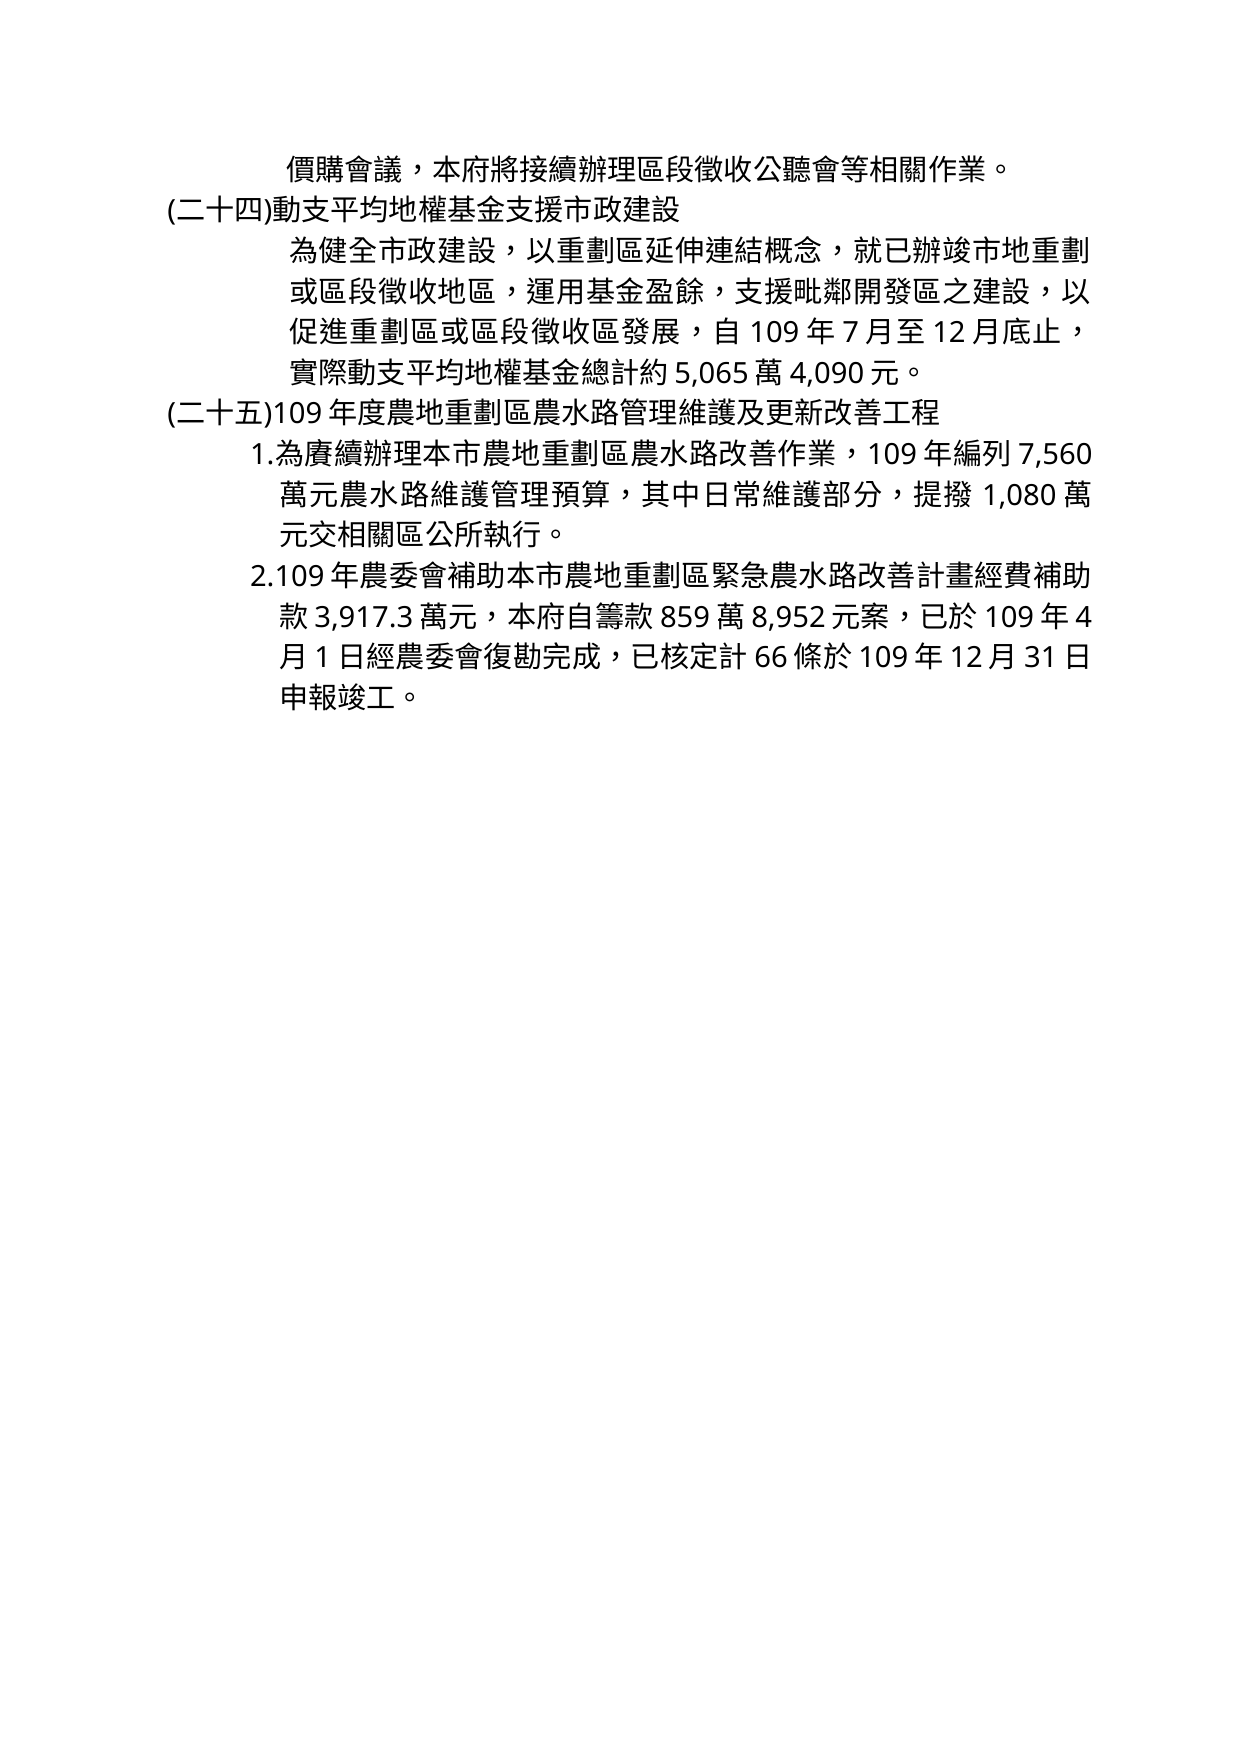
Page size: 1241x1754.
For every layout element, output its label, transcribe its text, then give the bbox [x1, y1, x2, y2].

text 1.為賡續辦理本市農地重劃區農水路改善作業，109年編列7,560萬元農水路維護管理預算，其中日常維護部分，提撥1,080萬元交相關區公所執行。 [250, 432, 1092, 554]
text 價購會議，本府將接續辦理區段徵收公聽會等相關作業。 [165, 148, 1092, 188]
text 為健全市政建設，以重劃區延伸連結概念，就已辦竣市地重劃或區段徵收地區，運用基金盈餘，支援毗鄰開發區之建設，以促進重劃區或區段徵收區發展，自109年7月至12月底止，實際動支平均地權基金總計約5,065萬4,090元。 [289, 229, 1092, 391]
text (二十四)動支平均地權基金支援市政建設 [148, 188, 1092, 229]
text (二十五)109年度農地重劃區農水路管理維護及更新改善工程 [148, 391, 1092, 432]
text 2.109年農委會補助本市農地重劃區緊急農水路改善計畫經費補助款3,917.3萬元，本府自籌款859萬8,952元案，已於109年4月1日經農委會復勘完成，已核定計66條於109年12月31日申報竣工。 [250, 554, 1092, 716]
